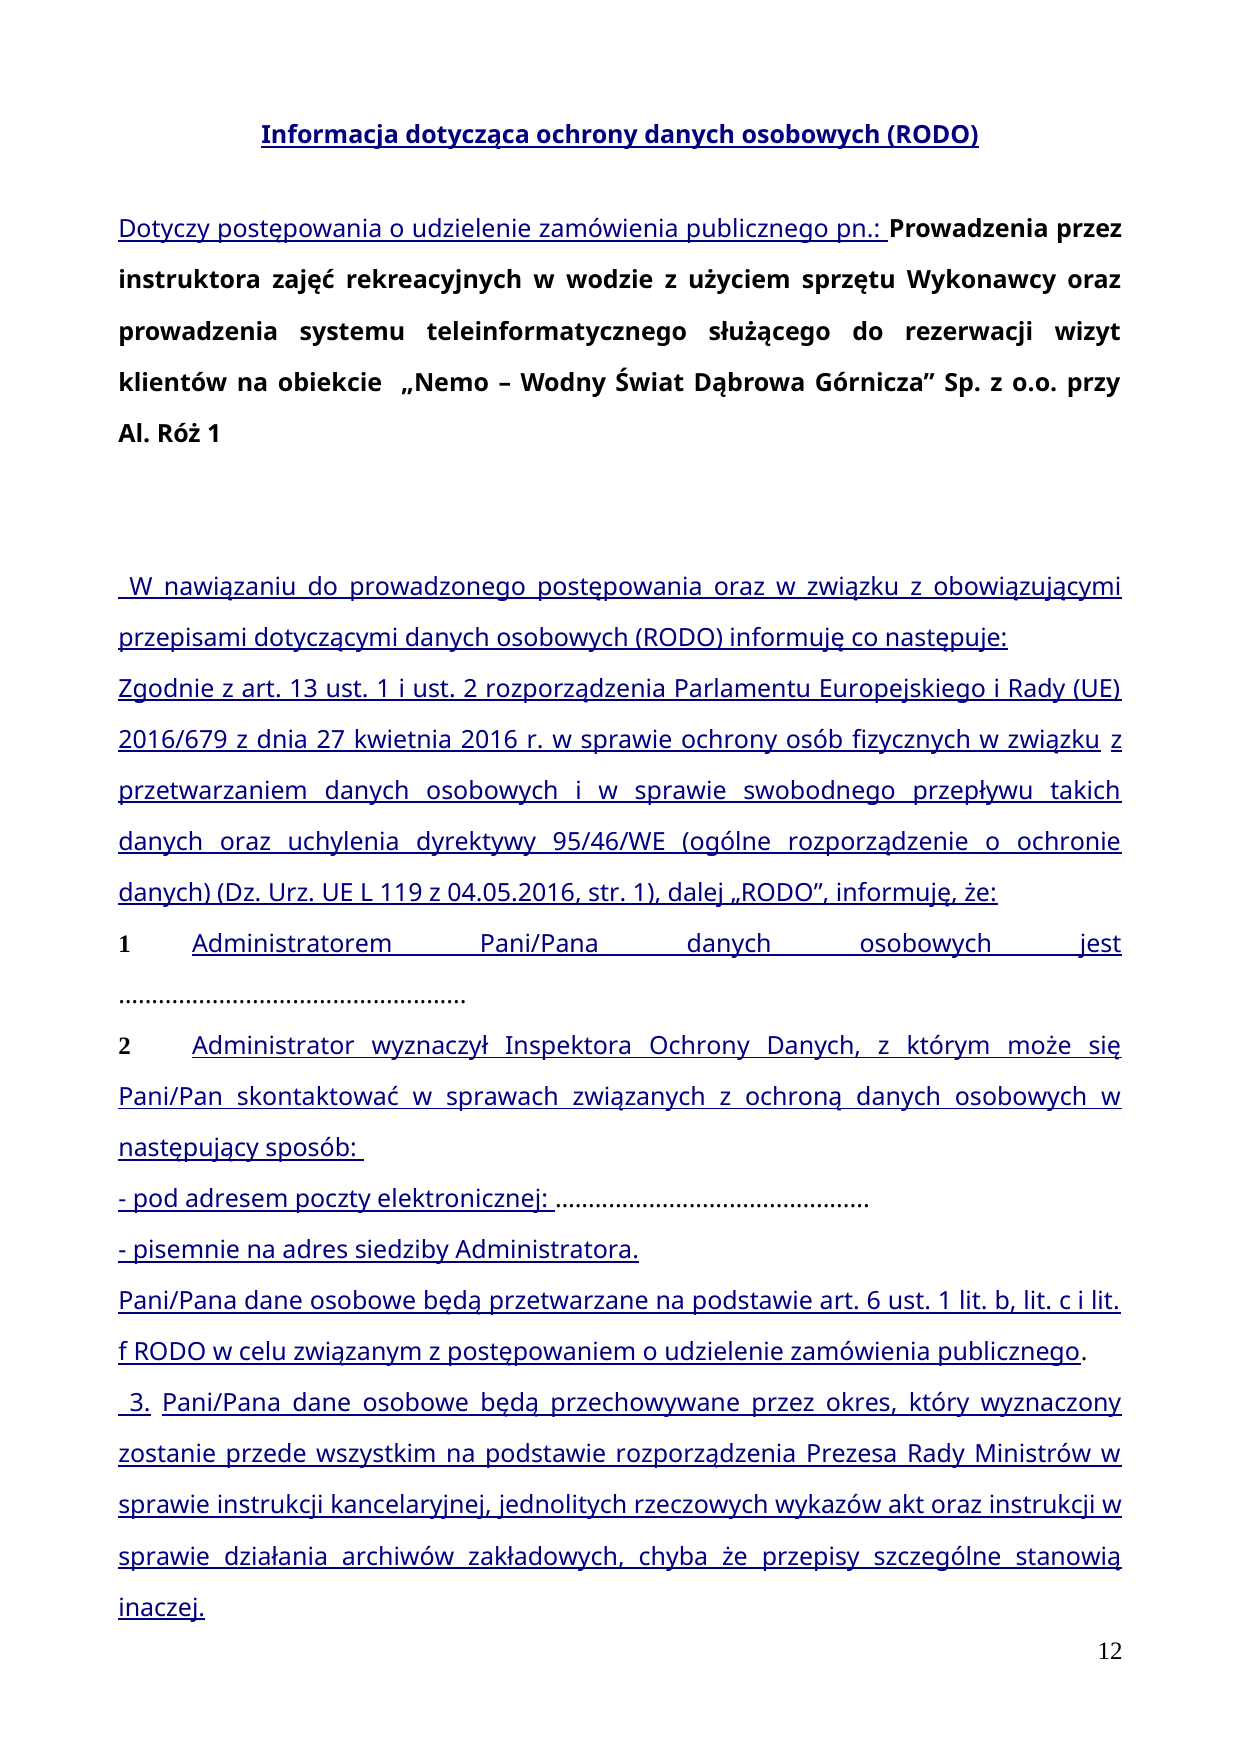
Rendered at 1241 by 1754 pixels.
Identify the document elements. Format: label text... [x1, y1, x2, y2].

text przepisami dotyczącymi danych osobowych (RODO) informuję co następuje: [118, 599, 1122, 653]
list Administratorem Pani/Pana danych osobowych jest …................................................. [118, 926, 1122, 1011]
text - pisemnie na adres siedziby Administratora. [118, 1232, 1122, 1266]
text sprawie działania archiwów zakładowych, chyba że przepisy szczególne stanowią [118, 1518, 1122, 1567]
text Informacja dotycząca ochrony danych osobowych (RODO) [118, 117, 1122, 151]
text Pani/Pana dane osobowe będą przetwarzane na podstawie art. 6 ust. 1 lit. b, lit. c i lit. f RODO w celu związanym z postępowaniem o udzielenie zamówienia publicznego. [118, 1283, 1122, 1368]
text Dotyczy postępowania o udzielenie zamówienia publicznego pn.: Prowadzenia przez instruktora zajęć rekreacyjnych w wodzie z użyciem sprzętu Wykonawcy oraz prowadzenia systemu teleinformatycznego służącego do rezerwacji wizyt klientów na obiekcie „Nemo – Wodny Świat Dąbrowa Górnicza” Sp. z o.o. przy Al. Róż 1 [118, 211, 1122, 449]
text Zgodnie z art. 13 ust. 1 i ust. 2 rozporządzenia Parlamentu Europejskiego i Rady (UE) [118, 670, 1122, 699]
text danych) (Dz. Urz. UE L 119 z 04.05.2016, str. 1), dalej „RODO”, informuję, że: [118, 854, 1122, 909]
list Administrator wyznaczył Inspektora Ochrony Danych, z którym może się Pani/Pan skontaktować w sprawach związanych z ochroną danych osobowych w [118, 1028, 1122, 1108]
text danych oraz uchylenia dyrektywy 95/46/WE (ogólne rozporządzenie o ochronie [118, 803, 1122, 852]
text - pod adresem poczty elektronicznej: …............................................ [118, 1181, 1122, 1215]
text 2016/679 z dnia 27 kwietnia 2016 r. w sprawie ochrony osób fizycznych w związku z przetwarzaniem danych osobowych i w sprawie swobodnego przepływu takich [118, 701, 1122, 801]
text 3. Pani/Pana dane osobowe będą przechowywane przez okres, który wyznaczony zostanie przede wszystkim na podstawie rozporządzenia Prezesa Rady Ministrów w [118, 1385, 1122, 1465]
text W nawiązaniu do prowadzonego postępowania oraz w związku z obowiązującymi [118, 568, 1122, 597]
text inaczej. [118, 1569, 1122, 1623]
text sprawie instrukcji kancelaryjnej, jednolitych rzeczowych wykazów akt oraz instrukcji w [118, 1467, 1122, 1516]
list następujący sposób: [118, 1109, 1122, 1164]
